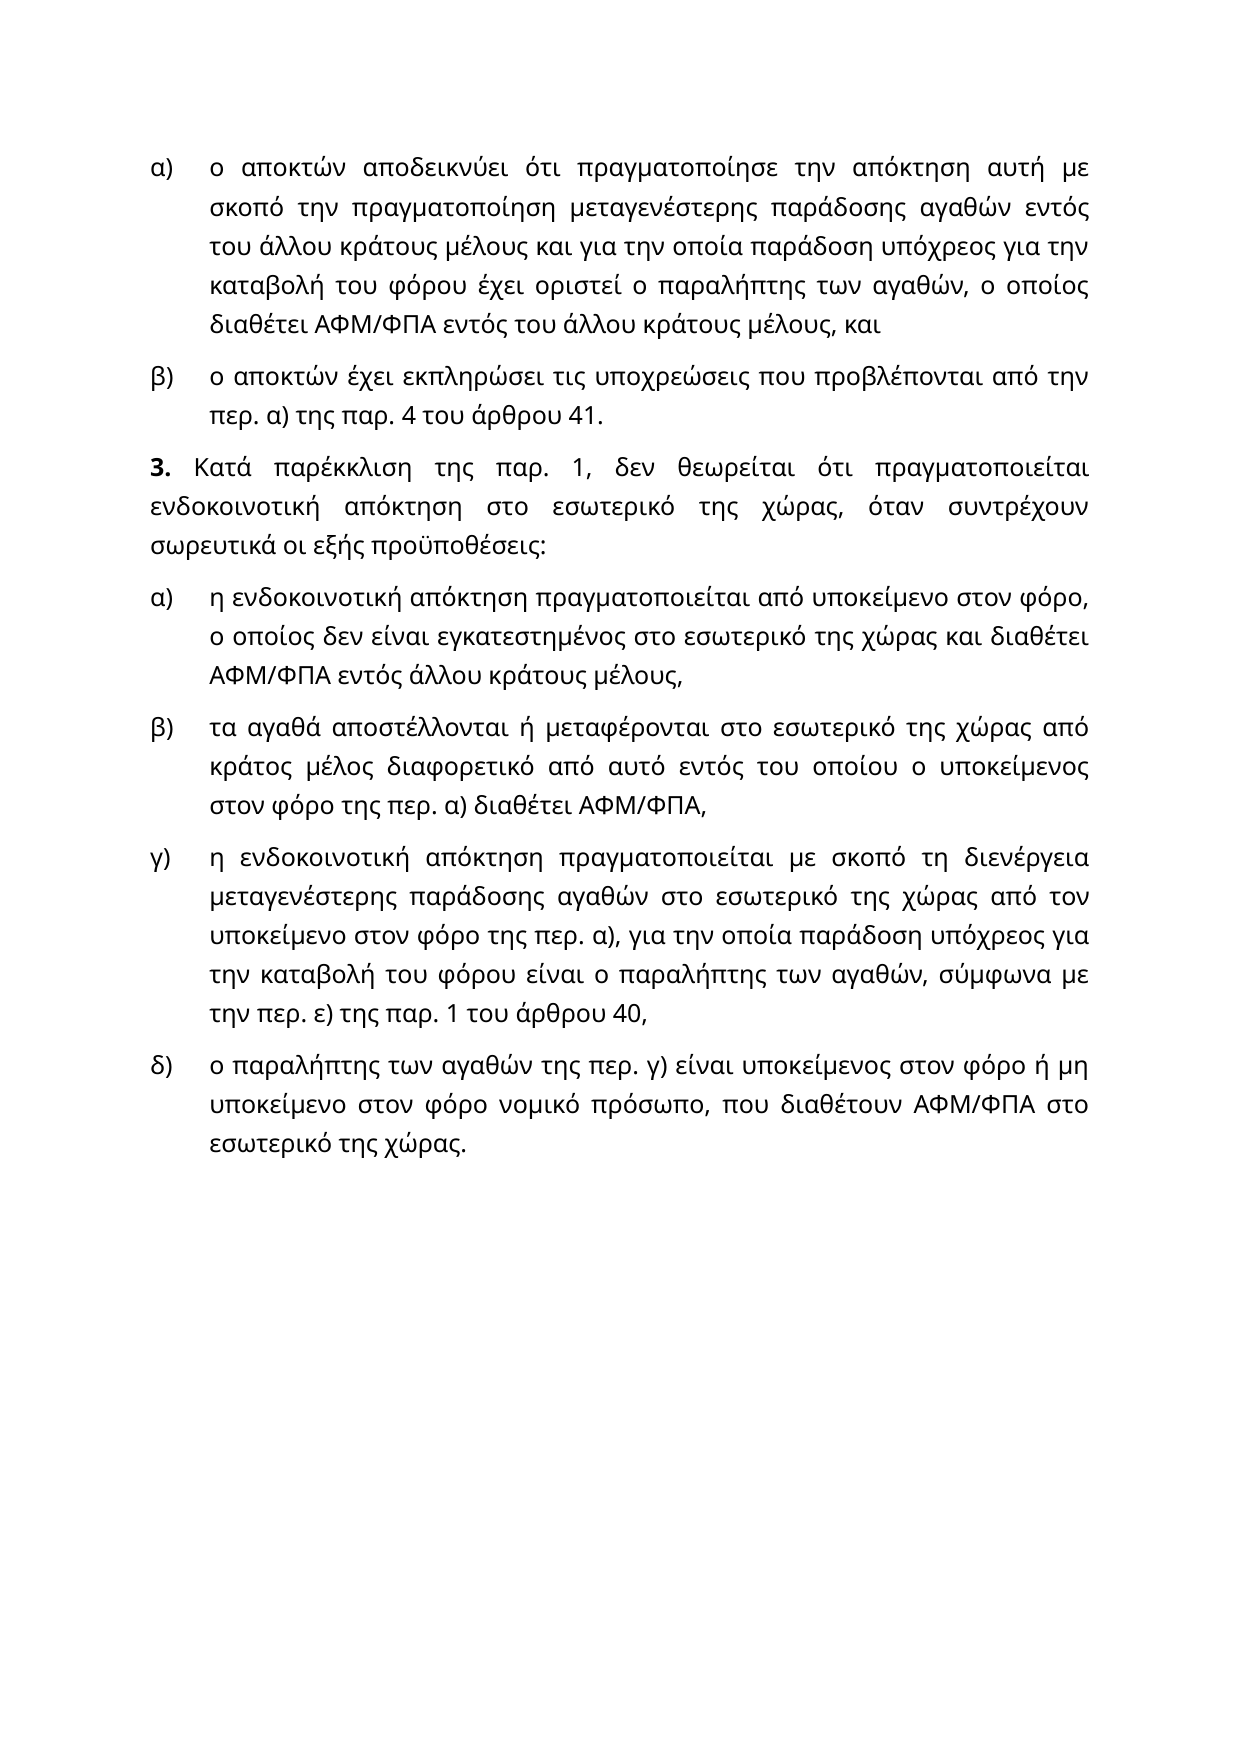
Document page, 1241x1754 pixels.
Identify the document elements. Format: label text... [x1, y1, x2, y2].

list α) ο αποκτών αποδεικνύει ότι πραγματοποίησε την απόκτηση αυτή με σκοπό την πραγματοποίηση μεταγενέστερης παράδοσης αγαθών εντός του άλλου κράτους μέλους και για την οποία παράδοση υπόχρεος για την καταβολή του φόρου έχει οριστεί ο παραλήπτης των αγαθών, ο οποίος διαθέτει ΑΦΜ/ΦΠΑ εντός του άλλου κράτους μέλους, και [150, 150, 1090, 341]
list β) ο αποκτών έχει εκπληρώσει τις υποχρεώσεις που προβλέπονται από την περ. α) της παρ. 4 του άρθρου 41. [150, 358, 1090, 432]
list δ) ο παραλήπτης των αγαθών της περ. γ) είναι υποκείμενος στον φόρο ή μη υποκείμενο στον φόρο νομικό πρόσωπο, που διαθέτουν ΑΦΜ/ΦΠΑ στο εσωτερικό της χώρας. [150, 1047, 1090, 1160]
list γ) η ενδοκοινοτική απόκτηση πραγματοποιείται με σκοπό τη διενέργεια μεταγενέστερης παράδοσης αγαθών στο εσωτερικό της χώρας από τον υποκείμενο στον φόρο της περ. α), για την οποία παράδοση υπόχρεος για την καταβολή του φόρου είναι ο παραλήπτης των αγαθών, σύμφωνα με την περ. ε) της παρ. 1 του άρθρου 40, [150, 839, 1090, 1030]
text 3. Κατά παρέκκλιση της παρ. 1, δεν θεωρείται ότι πραγματοποιείται ενδοκοινοτική απόκτηση στο εσωτερικό της χώρας, όταν συντρέχουν σωρευτικά οι εξής προϋποθέσεις: [150, 449, 1090, 562]
list β) τα αγαθά αποστέλλονται ή μεταφέρονται στο εσωτερικό της χώρας από κράτος μέλος διαφορετικό από αυτό εντός του οποίου ο υποκείμενος στον φόρο της περ. α) διαθέτει ΑΦΜ/ΦΠΑ, [150, 709, 1090, 822]
list α) η ενδοκοινοτική απόκτηση πραγματοποιείται από υποκείμενο στον φόρο, ο οποίος δεν είναι εγκατεστημένος στο εσωτερικό της χώρας και διαθέτει ΑΦΜ/ΦΠΑ εντός άλλου κράτους μέλους, [150, 579, 1090, 692]
